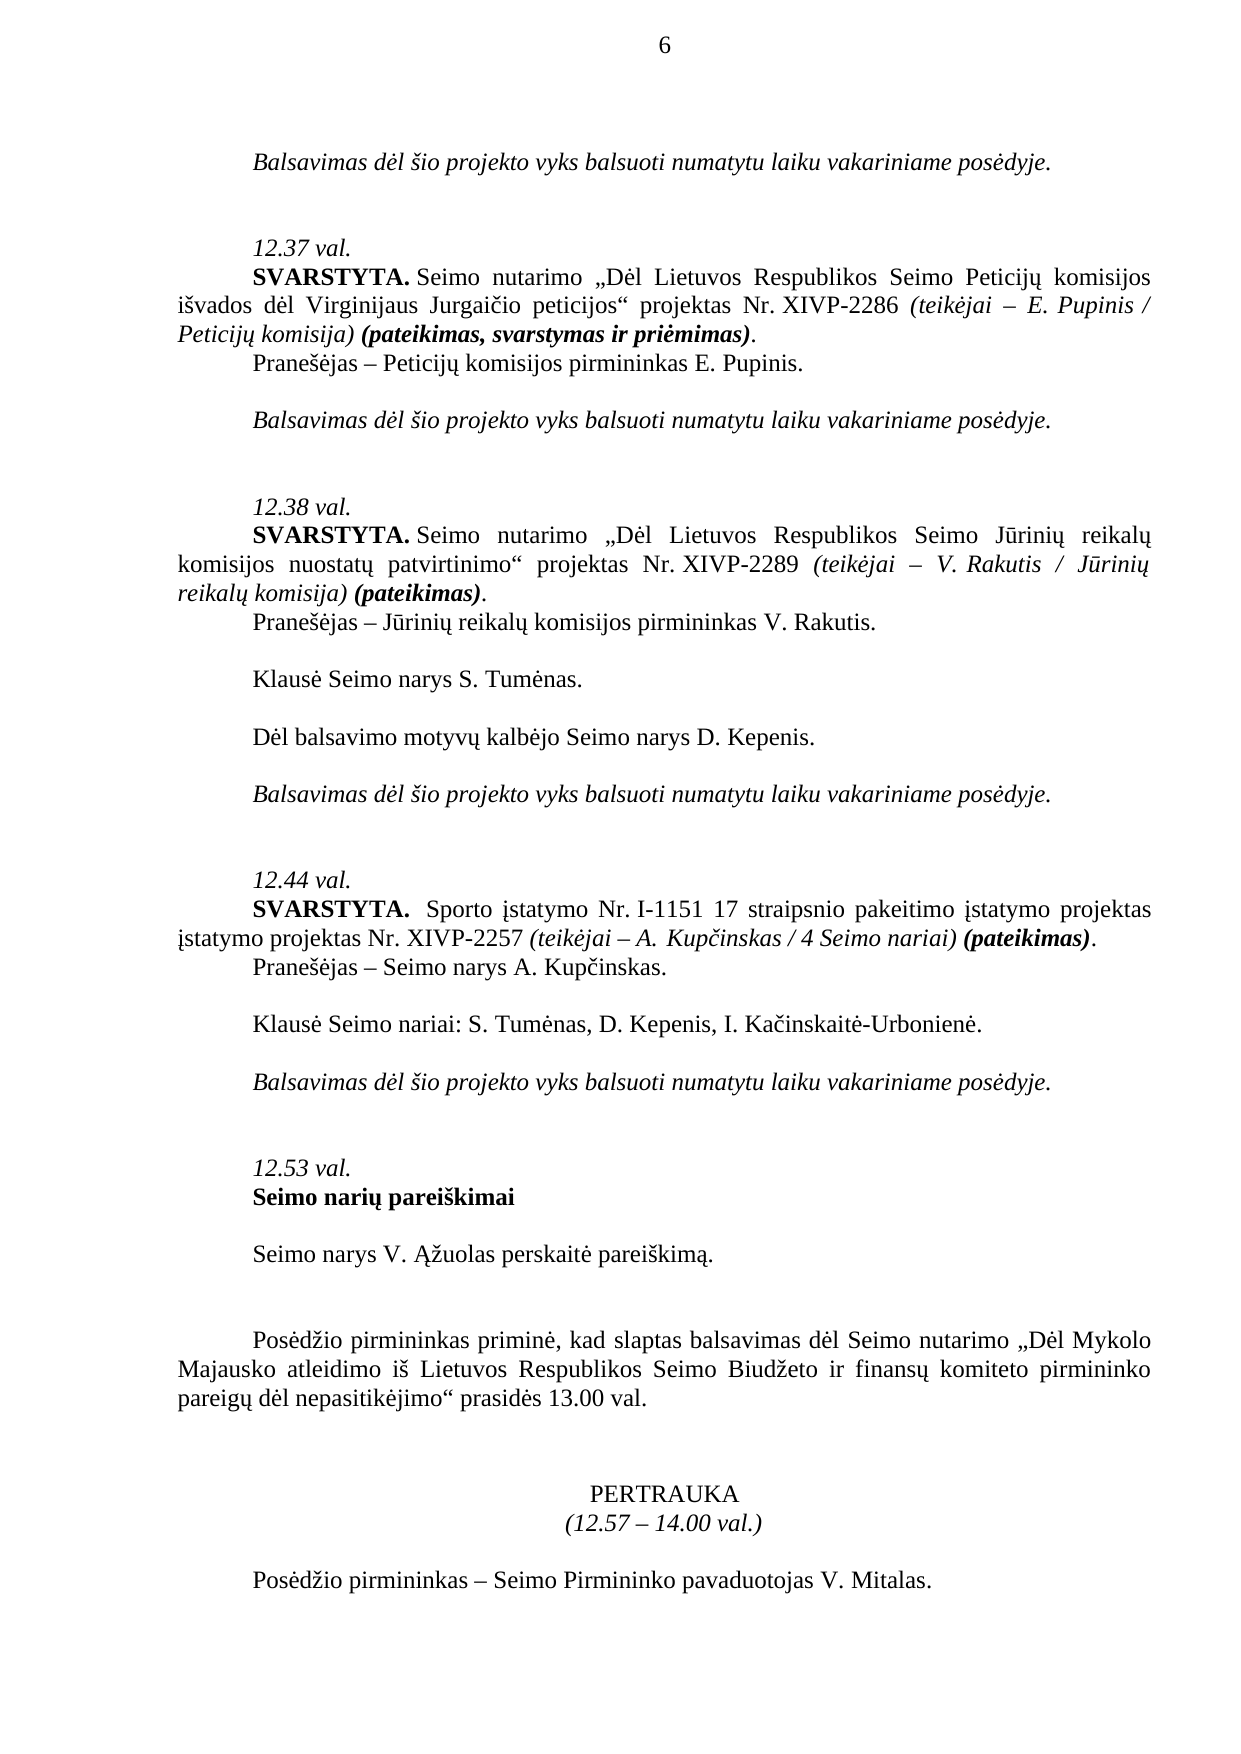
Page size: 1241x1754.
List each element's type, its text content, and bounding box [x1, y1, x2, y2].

text 12.44 val. [177, 866, 1152, 894]
text Klausė Seimo narys S. Tumėnas. [177, 664, 1152, 693]
text Seimo narių pareiškimai [177, 1182, 1152, 1211]
text SVARSTYTA. Sporto įstatymo Nr. I-1151 17 straipsnio pakeitimo įstatymo projektas įstatymo projektas Nr. XIVP-2257 (teikėjai – A. Kupčinskas / 4 Seimo nariai) (pateikimas). [177, 894, 1152, 952]
text Balsavimas dėl šio projekto vyks balsuoti numatytu laiku vakariniame posėdyje. [177, 779, 1152, 808]
text Balsavimas dėl šio projekto vyks balsuoti numatytu laiku vakariniame posėdyje. [177, 406, 1152, 434]
text Pranešėjas – Seimo narys A. Kupčinskas. [177, 952, 1152, 981]
text Dėl balsavimo motyvų kalbėjo Seimo narys D. Kepenis. [177, 722, 1152, 751]
text Seimo narys V. Ąžuolas perskaitė pareiškimą. [177, 1239, 1152, 1268]
text SVARSTYTA. Seimo nutarimo „Dėl Lietuvos Respublikos Seimo Jūrinių reikalų komisijos nuostatų patvirtinimo“ projektas Nr. XIVP-2289 (teikėjai – V. Rakutis / Jūrinių reikalų komisija) (pateikimas). [177, 521, 1152, 607]
text Balsavimas dėl šio projekto vyks balsuoti numatytu laiku vakariniame posėdyje. [177, 147, 1152, 176]
text Posėdžio pirmininkas – Seimo Pirmininko pavaduotojas V. Mitalas. [177, 1565, 1152, 1594]
text Pranešėjas – Jūrinių reikalų komisijos pirmininkas V. Rakutis. [177, 607, 1152, 636]
text PERTRAUKA [177, 1479, 1152, 1508]
text 12.53 val. [177, 1153, 1152, 1182]
text 12.38 val. [177, 492, 1152, 521]
text Pranešėjas – Peticijų komisijos pirmininkas E. Pupinis. [177, 348, 1152, 377]
text Balsavimas dėl šio projekto vyks balsuoti numatytu laiku vakariniame posėdyje. [177, 1067, 1152, 1096]
text Klausė Seimo nariai: S. Tumėnas, D. Kepenis, I. Kačinskaitė-Urbonienė. [177, 1009, 1152, 1038]
text SVARSTYTA. Seimo nutarimo „Dėl Lietuvos Respublikos Seimo Peticijų komisijos išvados dėl Virginijaus Jurgaičio peticijos“ projektas Nr. XIVP-2286 (teikėjai – E. Pupinis / Peticijų komisija) (pateikimas, svarstymas ir priėmimas). [177, 262, 1152, 348]
text 12.37 val. [177, 233, 1152, 262]
text Posėdžio pirmininkas priminė, kad slaptas balsavimas dėl Seimo nutarimo „Dėl Mykolo Majausko atleidimo iš Lietuvos Respublikos Seimo Biudžeto ir finansų komiteto pirmininko pareigų dėl nepasitikėjimo“ prasidės 13.00 val. [177, 1326, 1152, 1412]
text (12.57 – 14.00 val.) [177, 1508, 1152, 1536]
